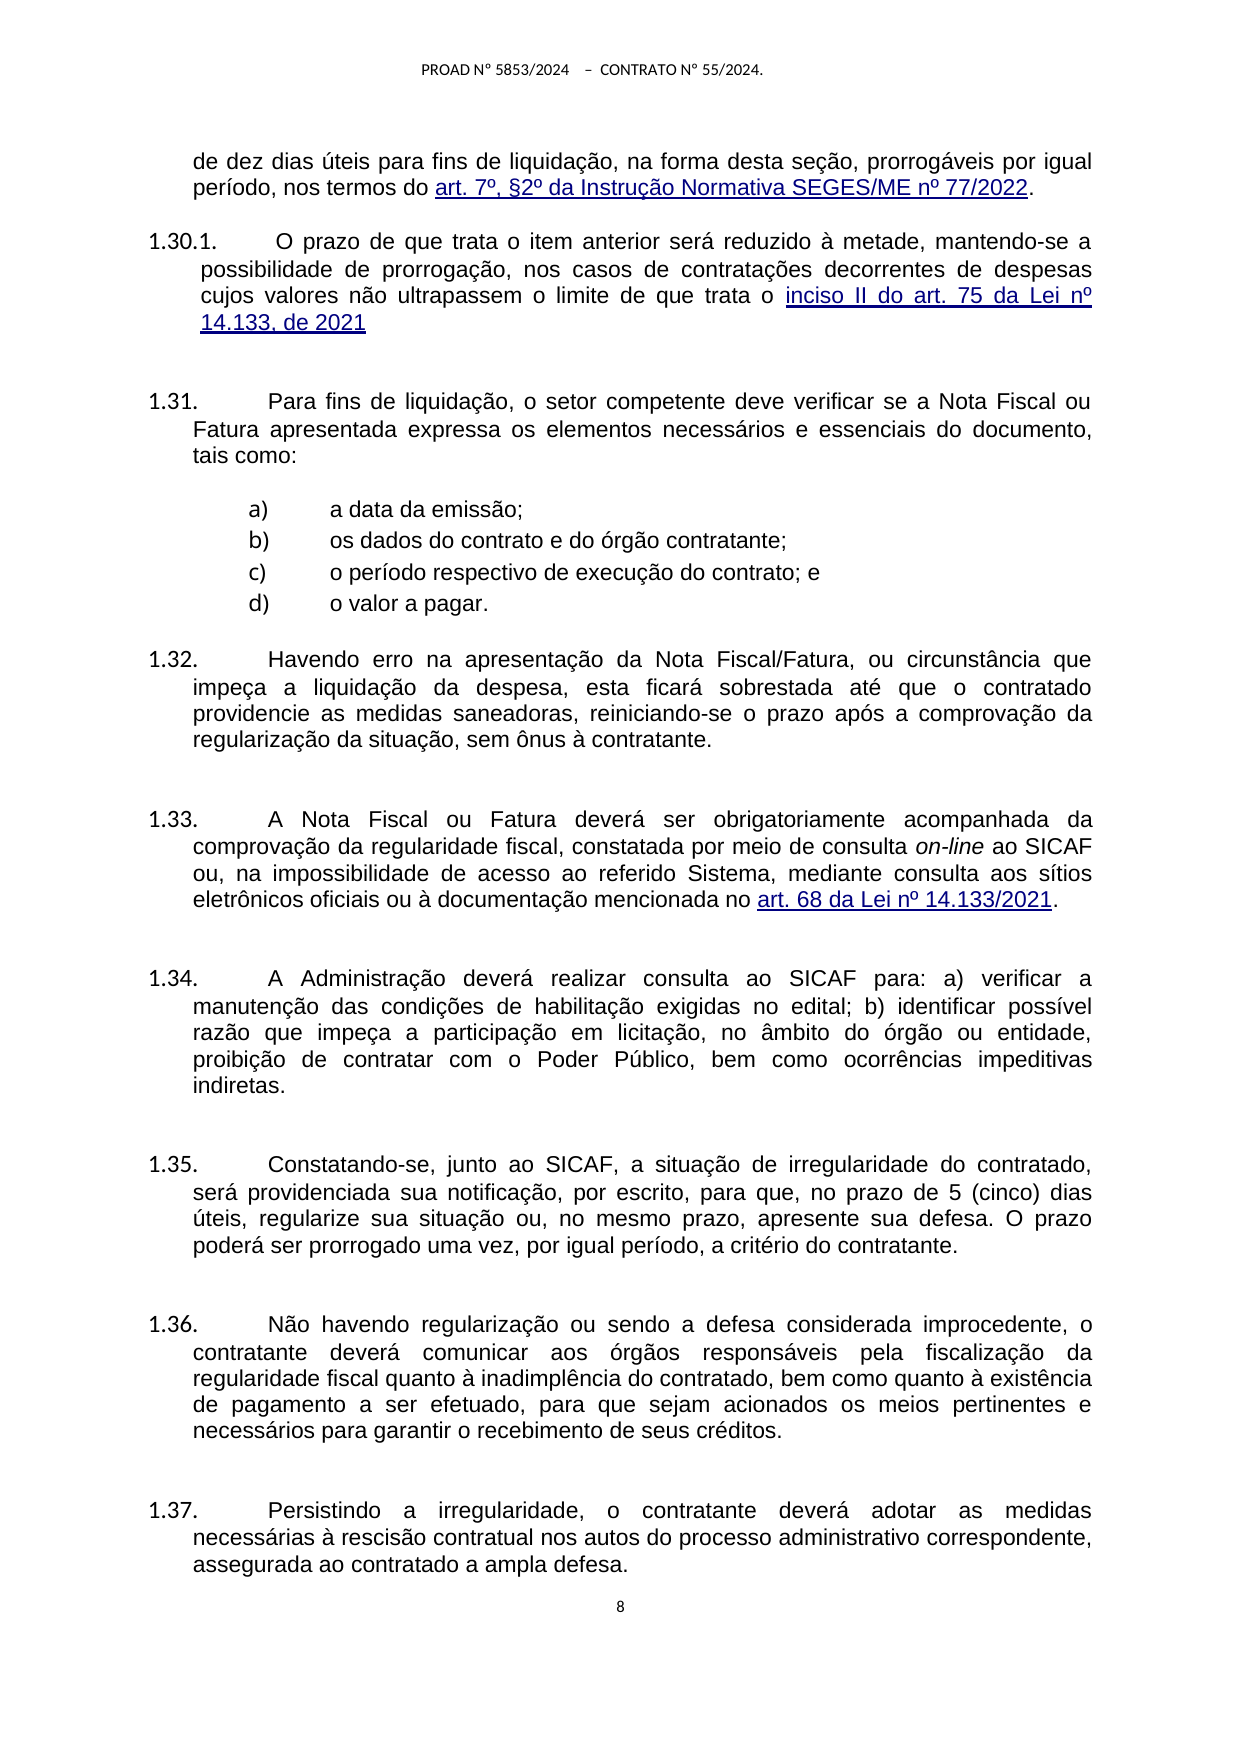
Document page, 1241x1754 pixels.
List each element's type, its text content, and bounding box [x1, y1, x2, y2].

list O prazo de que trata o item anterior será reduzido à metade, mantendo-se a possibilidade de prorrogação, nos casos de contratações decorrentes de despesas cujos valores não ultrapassem o limite de que trata o inciso II do art. 75 da Lei nº 14.133, de 2021 [148, 225, 1092, 335]
list Persistindo a irregularidade, o contratante deverá adotar as medidas necessárias à rescisão contratual nos autos do processo administrativo correspondente, assegurada ao contratado a ampla defesa. [148, 1494, 1092, 1577]
list Não havendo regularização ou sendo a defesa considerada improcedente, o contratante deverá comunicar aos órgãos responsáveis pela fiscalização da regularidade fiscal quanto à inadimplência do contratado, bem como quanto à existência de pagamento a ser efetuado, para que sejam acionados os meios pertinentes e necessários para garantir o recebimento de seus créditos. [148, 1308, 1092, 1444]
list de dez dias úteis para fins de liquidação, na forma desta seção, prorrogáveis por igual período, nos termos do art. 7º, §2º da Instrução Normativa SEGES/ME nº 77/2022. [148, 148, 1092, 200]
list Para fins de liquidação, o setor competente deve verificar se a Nota Fiscal ou Fatura apresentada expressa os elementos necessários e essenciais do documento, tais como: [148, 385, 1092, 468]
list o valor a pagar. [248, 587, 1092, 618]
list o período respectivo de execução do contrato; e [248, 556, 1092, 587]
list A Administração deverá realizar consulta ao SICAF para: a) verificar a manutenção das condições de habilitação exigidas no edital; b) identificar possível razão que impeça a participação em licitação, no âmbito do órgão ou entidade, proibição de contratar com o Poder Público, bem como ocorrências impeditivas indiretas. [148, 962, 1092, 1098]
list os dados do contrato e do órgão contratante; [248, 524, 1092, 556]
list a data da emissão; [248, 493, 1092, 524]
list A Nota Fiscal ou Fatura deverá ser obrigatoriamente acompanhada da comprovação da regularidade fiscal, constatada por meio de consulta on-line ao SICAF ou, na impossibilidade de acesso ao referido Sistema, mediante consulta aos sítios eletrônicos oficiais ou à documentação mencionada no art. 68 da Lei nº 14.133/2021. [148, 803, 1092, 912]
list Constatando-se, junto ao SICAF, a situação de irregularidade do contratado, será providenciada sua notificação, por escrito, para que, no prazo de 5 (cinco) dias úteis, regularize sua situação ou, no mesmo prazo, apresente sua defesa. O prazo poderá ser prorrogado uma vez, por igual período, a critério do contratante. [148, 1148, 1092, 1258]
list Havendo erro na apresentação da Nota Fiscal/Fatura, ou circunstância que impeça a liquidação da despesa, esta ficará sobrestada até que o contratado providencie as medidas saneadoras, reiniciando-se o prazo após a comprovação da regularização da situação, sem ônus à contratante. [148, 643, 1092, 753]
